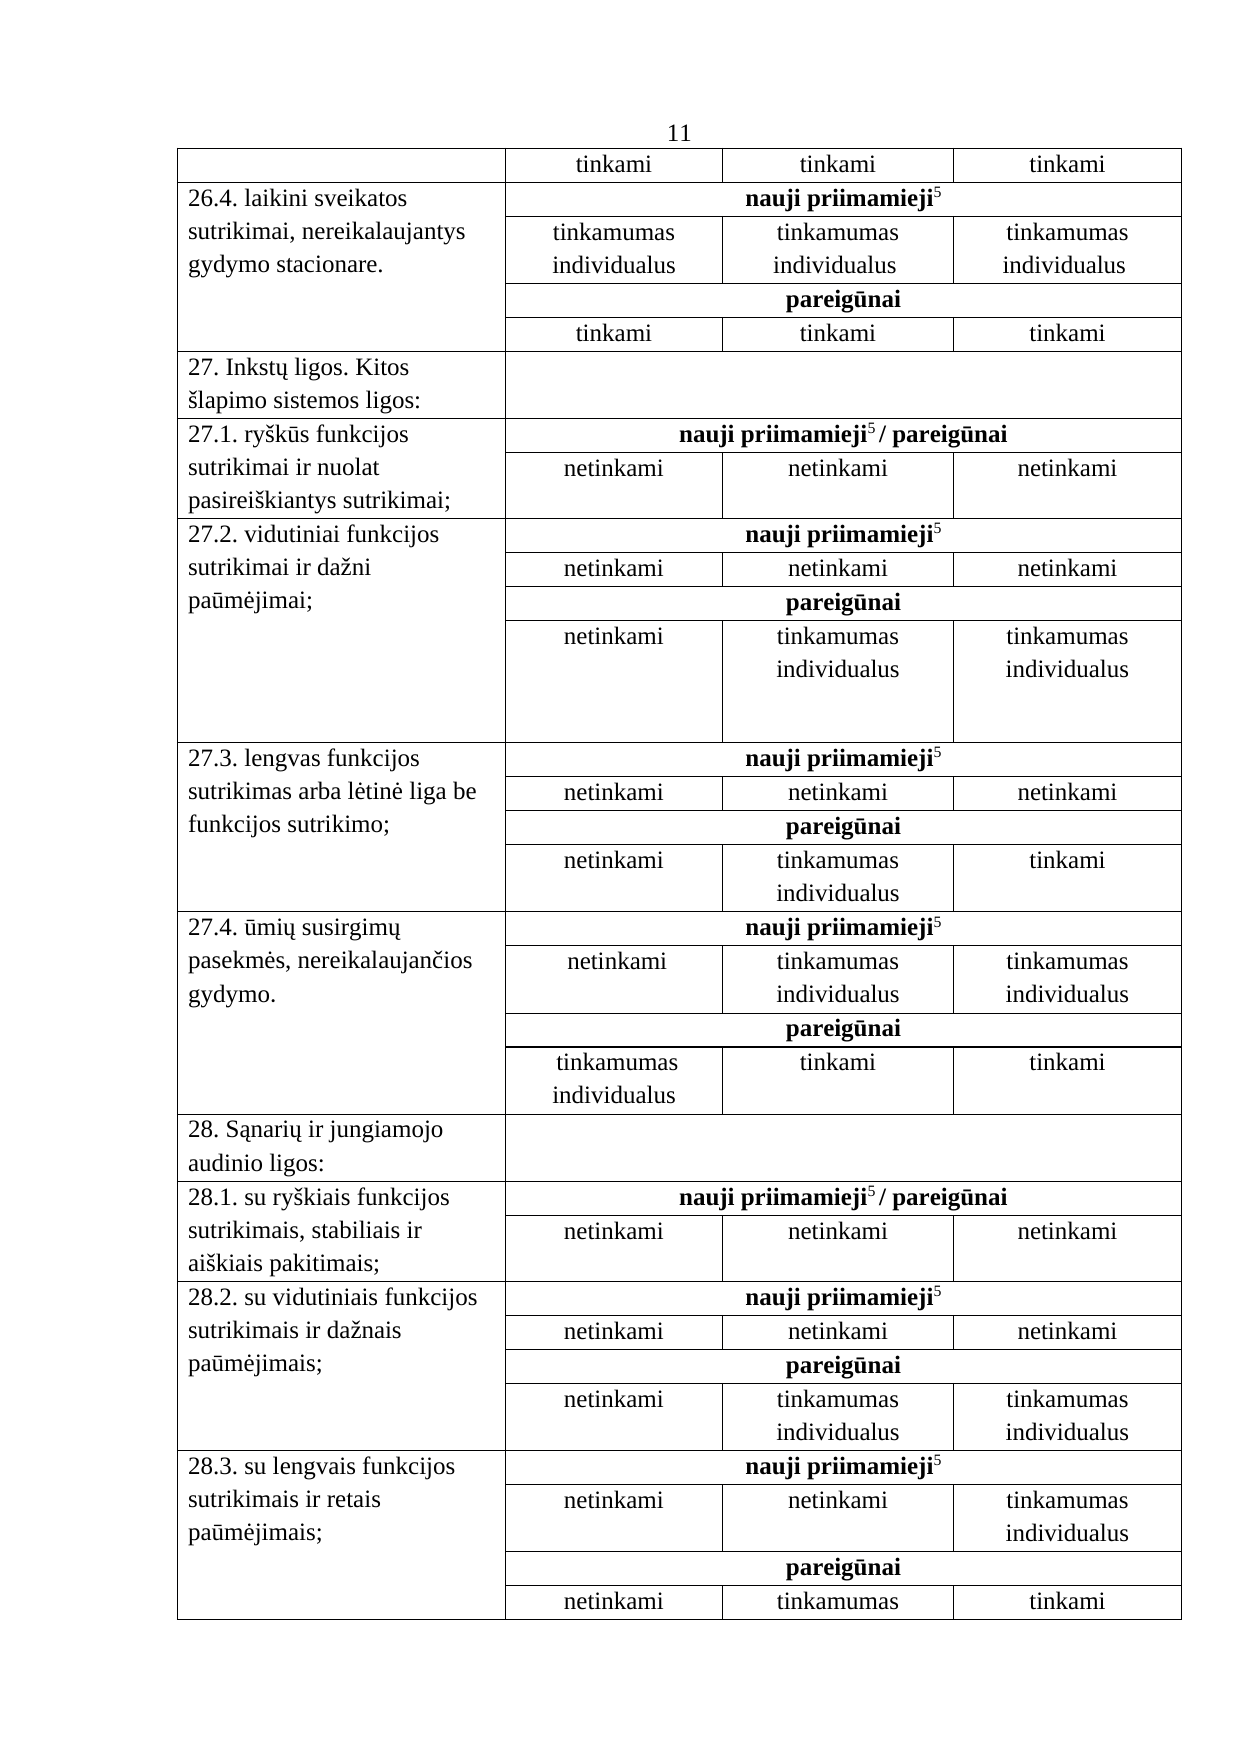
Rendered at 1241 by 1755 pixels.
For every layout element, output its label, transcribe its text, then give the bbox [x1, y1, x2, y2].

table_cell 27. Inkstų ligos. Kitos šlapimo sistemos ligos: [178, 352, 505, 418]
table_cell nauji priimamieji5 [506, 743, 1181, 776]
table_cell nauji priimamieji5 [506, 912, 1181, 945]
table_cell pareigūnai [506, 1552, 1181, 1585]
table_cell netinkami [954, 453, 1181, 518]
table_cell netinkami [954, 777, 1181, 810]
table_cell 27.1. ryškūs funkcijos sutrikimai ir nuolat pasireiškiantys sutrikimai; [178, 419, 505, 518]
table_cell [178, 149, 505, 182]
table_cell tinkamumas individualus [723, 217, 953, 283]
table_cell netinkami [506, 1216, 722, 1281]
table_cell netinkami [723, 453, 953, 518]
table_cell 28.3. su lengvais funkcijos sutrikimais ir retais paūmėjimais; [178, 1451, 505, 1619]
table_cell tinkamumas individualus [954, 217, 1181, 283]
table_cell netinkami [506, 946, 722, 1012]
table_cell tinkami [954, 845, 1181, 911]
table_cell tinkami [723, 1048, 953, 1113]
table_cell tinkamumas individualus [723, 621, 953, 742]
table_cell tinkamumas individualus [723, 845, 953, 911]
table_cell tinkamumas individualus [506, 217, 722, 283]
table_cell 26.4. laikini sveikatos sutrikimai, nereikalaujantys gydymo stacionare. [178, 183, 505, 351]
table_cell tinkamumas individualus [506, 1048, 722, 1113]
table_cell tinkami [506, 149, 722, 182]
table_cell netinkami [723, 1316, 953, 1349]
table_cell nauji priimamieji5 [506, 183, 1181, 216]
table_cell netinkami [506, 1316, 722, 1349]
table_cell nauji priimamieji5 [506, 1282, 1181, 1315]
table_cell nauji priimamieji5 / pareigūnai [506, 1182, 1181, 1215]
table_cell tinkami [954, 149, 1181, 182]
table_cell netinkami [954, 1216, 1181, 1281]
table_cell tinkami [723, 318, 953, 351]
table_cell tinkamumas individualus [954, 946, 1181, 1012]
table_cell nauji priimamieji5 [506, 1451, 1181, 1484]
table_cell tinkamumas [723, 1586, 953, 1619]
table_cell tinkamumas individualus [723, 946, 953, 1012]
table_cell pareigūnai [506, 1350, 1181, 1383]
table_cell tinkamumas individualus [954, 1384, 1181, 1450]
table_cell netinkami [506, 845, 722, 911]
table_cell pareigūnai [506, 284, 1181, 317]
table_cell netinkami [506, 1485, 722, 1551]
table_cell tinkamumas individualus [954, 1485, 1181, 1551]
table_cell netinkami [506, 553, 722, 586]
table_cell tinkami [954, 1048, 1181, 1113]
table_cell tinkami [954, 318, 1181, 351]
table_cell tinkami [506, 318, 722, 351]
table_cell pareigūnai [506, 587, 1181, 620]
table_cell tinkami [723, 149, 953, 182]
table_cell 28.1. su ryškiais funkcijos sutrikimais, stabiliais ir aiškiais pakitimais; [178, 1182, 505, 1281]
table_cell tinkamumas individualus [723, 1384, 953, 1450]
table_cell 27.2. vidutiniai funkcijos sutrikimai ir dažni paūmėjimai; [178, 519, 505, 742]
table_cell 28. Sąnarių ir jungiamojo audinio ligos: [178, 1115, 505, 1181]
table_cell nauji priimamieji5 [506, 519, 1181, 552]
table_cell nauji priimamieji5 / pareigūnai [506, 419, 1181, 452]
table_cell netinkami [723, 1216, 953, 1281]
table_cell tinkamumas individualus [954, 621, 1181, 742]
table_cell netinkami [954, 553, 1181, 586]
table_cell netinkami [506, 1384, 722, 1450]
table_cell pareigūnai [506, 1014, 1181, 1046]
table_cell netinkami [506, 453, 722, 518]
table_cell tinkami [954, 1586, 1181, 1619]
table_cell netinkami [506, 621, 722, 742]
table_cell [506, 352, 1181, 418]
table_cell pareigūnai [506, 811, 1181, 844]
table_cell netinkami [723, 553, 953, 586]
table_cell netinkami [723, 777, 953, 810]
table_cell netinkami [506, 777, 722, 810]
table_cell 28.2. su vidutiniais funkcijos sutrikimais ir dažnais paūmėjimais; [178, 1282, 505, 1450]
table_cell netinkami [506, 1586, 722, 1619]
table_cell 27.4. ūmių susirgimų pasekmės, nereikalaujančios gydymo. [178, 912, 505, 1113]
table_cell 27.3. lengvas funkcijos sutrikimas arba lėtinė liga be funkcijos sutrikimo; [178, 743, 505, 911]
table_cell netinkami [723, 1485, 953, 1551]
table_cell netinkami [954, 1316, 1181, 1349]
table_cell [506, 1115, 1181, 1181]
